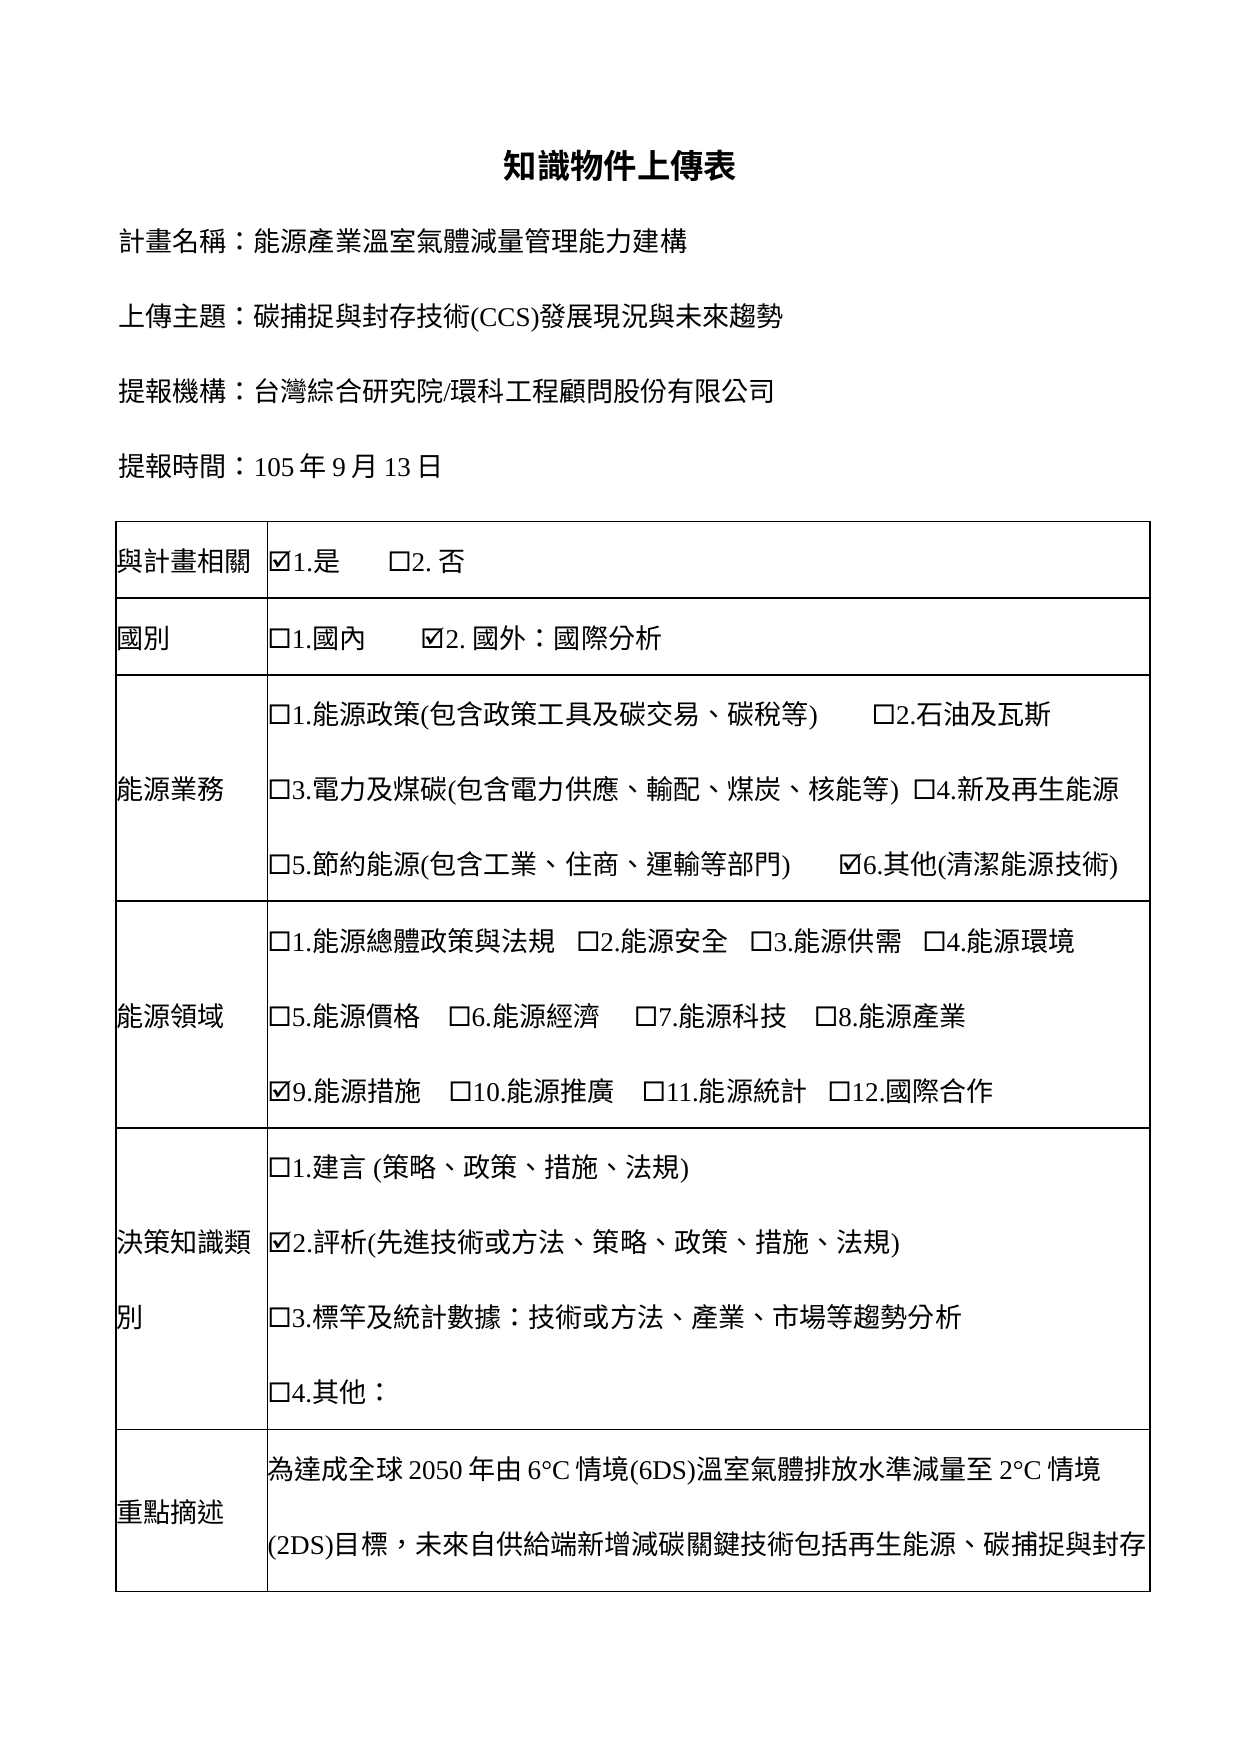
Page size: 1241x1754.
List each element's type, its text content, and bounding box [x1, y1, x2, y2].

table_cell 能源業務 [117, 676, 267, 900]
table_cell 為達成全球2050年由6°C情境(6DS)溫室氣體排放水準減量至2°C情境(2DS)目標，未來自供給端新增減碳關鍵技術包括再生能源、碳捕捉與封存(Carbon Capture and Storage, CCS)、核能發電(含第四代)及發電機組效率提升等將扮演重要技術。其中，碳捕捉與封存(CCS)技術主要是在能源使用過程中，利用捕捉技術將二氧化碳從排放源分離出來，經處理後輸送至特定地點封存，以減少二氧化碳的排放，在主要國家已被視為火力電廠及石化、鋼鐵業之重要減碳策略。有鑑於此，透過研析碳捕捉與封存技術(CCS)發展現況及案例，可作為能源部門溫室氣體減量策略及作法之參酌基礎。 [268, 1430, 1149, 1591]
table_cell 國別 [117, 599, 267, 674]
text 上傳主題：碳捕捉與封存技術(CCS)發展現況與未來趨勢 [118, 277, 1122, 352]
table_cell 決策知識類別 [117, 1129, 267, 1428]
table_cell 1.能源總體政策與法規 2.能源安全 3.能源供需 4.能源環境 5.能源價格 6.能源經濟 7.能源科技 8.能源產業 9.能源措施 10.能源推廣 11.能源統計 12.國際合作 [268, 902, 1149, 1127]
text 計畫名稱：能源產業溫室氣體減量管理能力建構 [118, 202, 1122, 277]
table_cell 能源領域 [117, 902, 267, 1127]
table_header 1.是 2. 否 [268, 522, 1149, 597]
text 提報機構：台灣綜合研究院/環科工程顧問股份有限公司 [118, 352, 1122, 427]
table_cell 1.國內 2. 國外：國際分析 [268, 599, 1149, 674]
table_header 與計畫相關 [117, 522, 267, 597]
table_cell 重點摘述 [117, 1430, 267, 1591]
text 知識物件上傳表 [118, 127, 1122, 202]
table_cell 1.能源政策(包含政策工具及碳交易、碳稅等) 2.石油及瓦斯 3.電力及煤碳(包含電力供應、輸配、煤炭、核能等) 4.新及再生能源 5.節約能源(包含工業、住商、運輸等部門) 6.其他(清潔能源技術) [268, 676, 1149, 900]
text 提報時間：105年9月13日 [118, 427, 1122, 502]
table_cell 1.建言 (策略、政策、措施、法規) 2.評析(先進技術或方法、策略、政策、措施、法規) 3.標竿及統計數據：技術或方法、產業、市場等趨勢分析 4.其他： [268, 1129, 1149, 1428]
